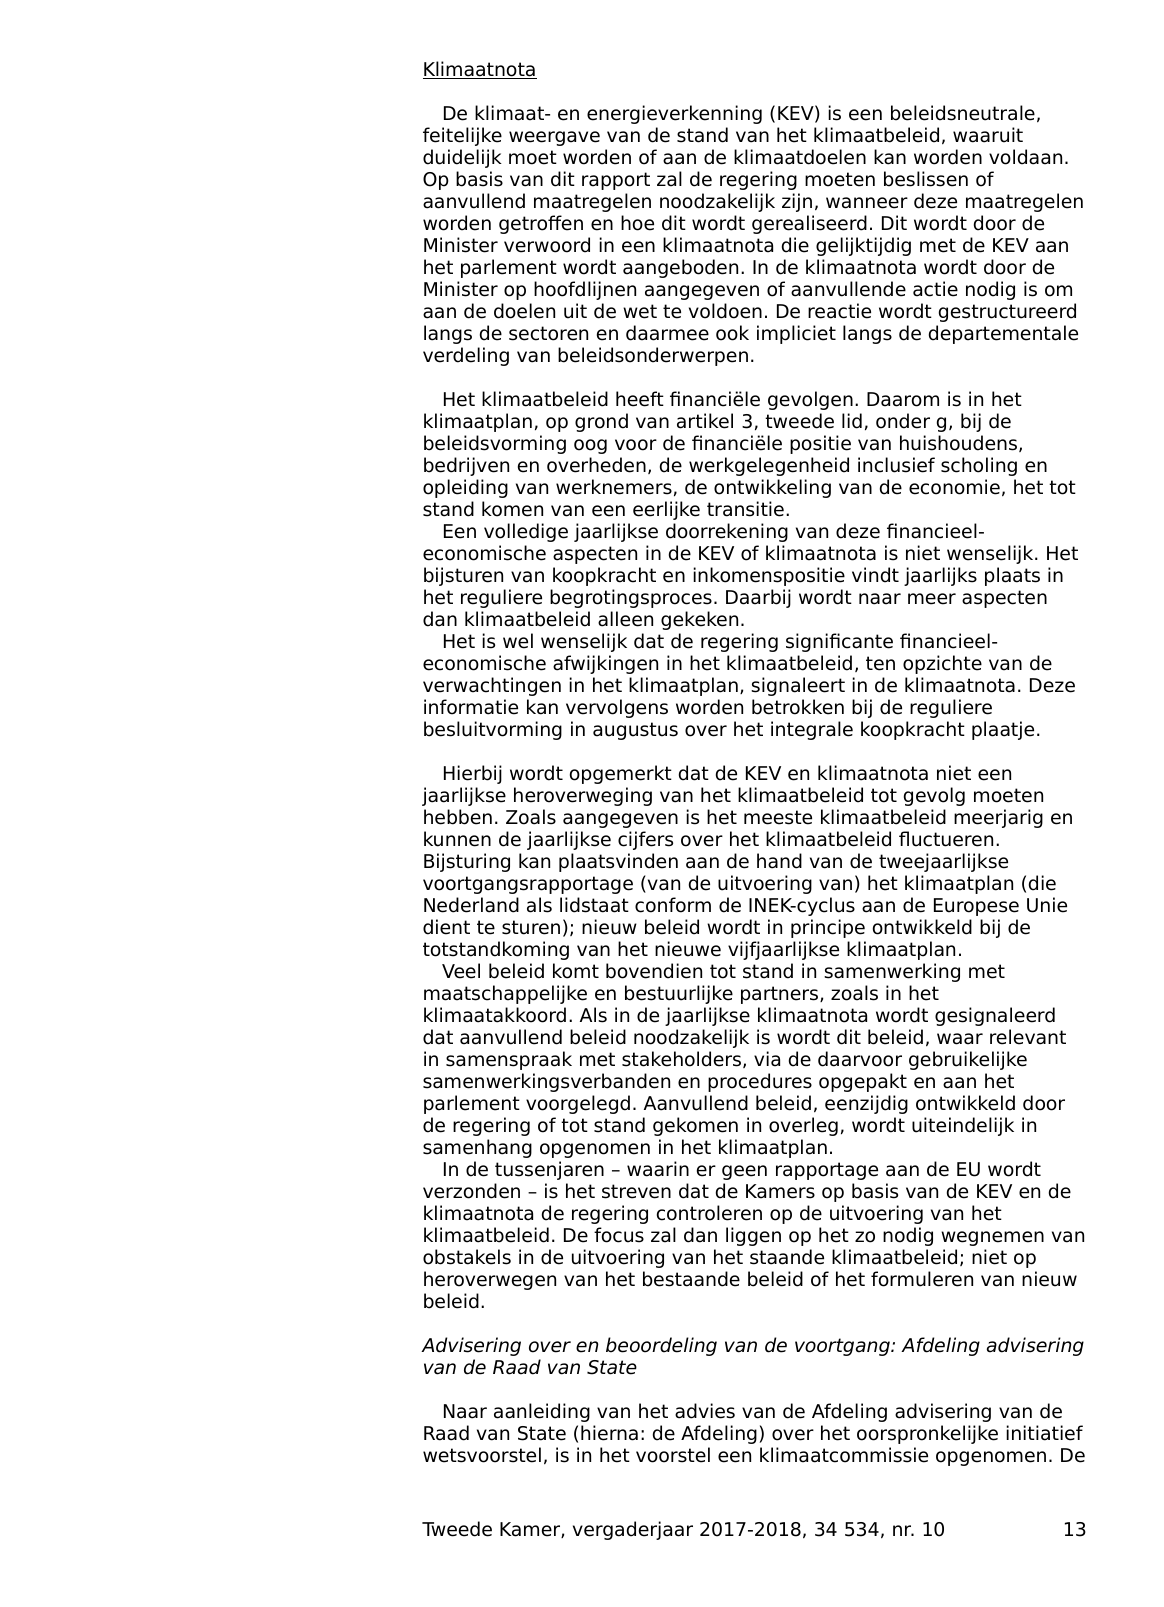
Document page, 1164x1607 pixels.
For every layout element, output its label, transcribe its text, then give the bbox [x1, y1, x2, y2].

subtitle Advisering over en beoordeling van de voortgang: Afdeling advisering van de Raad van State [422, 1335, 1087, 1379]
text Hierbij wordt opgemerkt dat de KEV en klimaatnota niet een jaarlijkse heroverweging van het klimaatbeleid tot gevolg moeten hebben. Zoals aangegeven is het meeste klimaatbeleid meerjarig en kunnen de jaarlijkse cijfers over het klimaatbeleid fluctueren. Bijsturing kan plaatsvinden aan de hand van de tweejaarlijkse voortgangsrapportage (van de uitvoering van) het klimaatplan (die Nederland als lidstaat conform de INEK-cyclus aan de Europese Unie dient te sturen); nieuw beleid wordt in principe ontwikkeld bij de totstandkoming van het nieuwe vijfjaarlijkse klimaatplan. [422, 763, 1087, 961]
text De klimaat- en energieverkenning (KEV) is een beleidsneutrale, feitelijke weergave van de stand van het klimaatbeleid, waaruit duidelijk moet worden of aan de klimaatdoelen kan worden voldaan. Op basis van dit rapport zal de regering moeten beslissen of aanvullend maatregelen noodzakelijk zijn, wanneer deze maatregelen worden getroffen en hoe dit wordt gerealiseerd. Dit wordt door de Minister verwoord in een klimaatnota die gelijktijdig met de KEV aan het parlement wordt aangeboden. In de klimaatnota wordt door de Minister op hoofdlijnen aangegeven of aanvullende actie nodig is om aan de doelen uit de wet te voldoen. De reactie wordt gestructureerd langs de sectoren en daarmee ook impliciet langs de departementale verdeling van beleidsonderwerpen. [422, 103, 1087, 367]
text Veel beleid komt bovendien tot stand in samenwerking met maatschappelijke en bestuurlijke partners, zoals in het klimaatakkoord. Als in de jaarlijkse klimaatnota wordt gesignaleerd dat aanvullend beleid noodzakelijk is wordt dit beleid, waar relevant in samenspraak met stakeholders, via de daarvoor gebruikelijke samenwerkingsverbanden en procedures opgepakt en aan het parlement voorgelegd. Aanvullend beleid, eenzijdig ontwikkeld door de regering of tot stand gekomen in overleg, wordt uiteindelijk in samenhang opgenomen in het klimaatplan. [422, 961, 1087, 1159]
text Het is wel wenselijk dat de regering significante financieel-economische afwijkingen in het klimaatbeleid, ten opzichte van de verwachtingen in het klimaatplan, signaleert in de klimaatnota. Deze informatie kan vervolgens worden betrokken bij de reguliere besluitvorming in augustus over het integrale koopkracht plaatje. [422, 631, 1087, 741]
text Naar aanleiding van het advies van de Afdeling advisering van de Raad van State (hierna: de Afdeling) over het oorspronkelijke initiatief wetsvoorstel, is in het voorstel een klimaatcommissie opgenomen. De [422, 1401, 1087, 1467]
text In de tussenjaren – waarin er geen rapportage aan de EU wordt verzonden – is het streven dat de Kamers op basis van de KEV en de klimaatnota de regering controleren op de uitvoering van het klimaatbeleid. De focus zal dan liggen op het zo nodig wegnemen van obstakels in de uitvoering van het staande klimaatbeleid; niet op heroverwegen van het bestaande beleid of het formuleren van nieuw beleid. [422, 1159, 1087, 1312]
subtitle Klimaatnota [422, 59, 1087, 81]
text Het klimaatbeleid heeft financiële gevolgen. Daarom is in het klimaatplan, op grond van artikel 3, tweede lid, onder g, bij de beleidsvorming oog voor de financiële positie van huishoudens, bedrijven en overheden, de werkgelegenheid inclusief scholing en opleiding van werknemers, de ontwikkeling van de economie, het tot stand komen van een eerlijke transitie. [422, 389, 1087, 521]
text Een volledige jaarlijkse doorrekening van deze financieel-economische aspecten in de KEV of klimaatnota is niet wenselijk. Het bijsturen van koopkracht en inkomenspositie vindt jaarlijks plaats in het reguliere begrotingsproces. Daarbij wordt naar meer aspecten dan klimaatbeleid alleen gekeken. [422, 521, 1087, 631]
